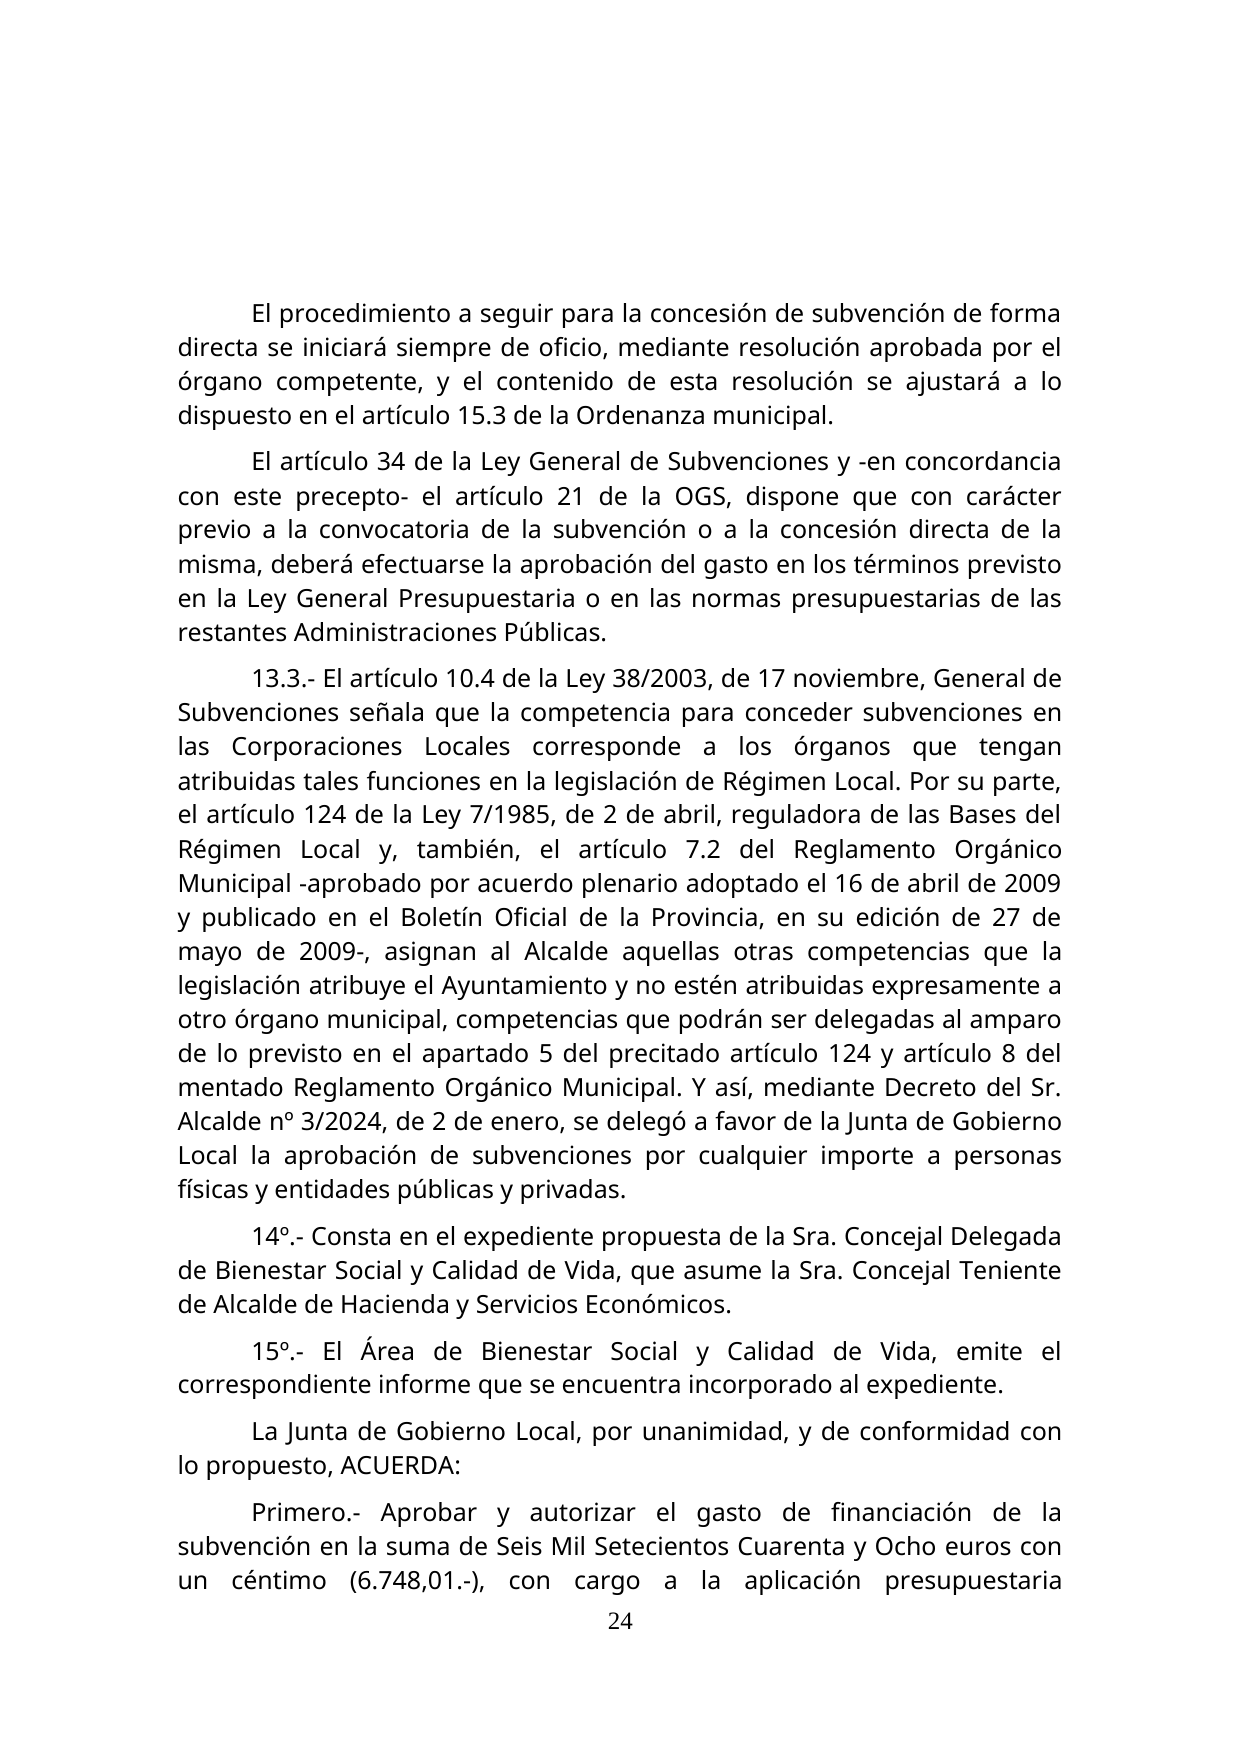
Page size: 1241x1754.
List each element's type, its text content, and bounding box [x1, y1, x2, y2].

text 15º.- El Área de Bienestar Social y Calidad de Vida, emite el correspondiente informe que se encuentra incorporado al expediente. [177, 1333, 1063, 1401]
text Primero.- Aprobar y autorizar el gasto de financiación de la subvención en la suma de Seis Mil Setecientos Cuarenta y Ocho euros con un céntimo (6.748,01.-), con cargo a la aplicación presupuestaria [177, 1494, 1063, 1597]
text El procedimiento a seguir para la concesión de subvención de forma directa se iniciará siempre de oficio, mediante resolución aprobada por el órgano competente, y el contenido de esta resolución se ajustará a lo dispuesto en el artículo 15.3 de la Ordenanza municipal. [177, 295, 1063, 432]
text El artículo 34 de la Ley General de Subvenciones y -en concordancia con este precepto- el artículo 21 de la OGS, dispone que con carácter previo a la convocatoria de la subvención o a la concesión directa de la misma, deberá efectuarse la aprobación del gasto en los términos previsto en la Ley General Presupuestaria o en las normas presupuestarias de las restantes Administraciones Públicas. [177, 444, 1063, 648]
text 14º.- Consta en el expediente propuesta de la Sra. Concejal Delegada de Bienestar Social y Calidad de Vida, que asume la Sra. Concejal Teniente de Alcalde de Hacienda y Servicios Económicos. [177, 1218, 1063, 1321]
text La Junta de Gobierno Local, por unanimidad, y de conformidad con lo propuesto, ACUERDA: [177, 1414, 1063, 1482]
text 13.3.- El artículo 10.4 de la Ley 38/2003, de 17 noviembre, General de Subvenciones señala que la competencia para conceder subvenciones en las Corporaciones Locales corresponde a los órganos que tengan atribuidas tales funciones en la legislación de Régimen Local. Por su parte, el artículo 124 de la Ley 7/1985, de 2 de abril, reguladora de las Bases del Régimen Local y, también, el artículo 7.2 del Reglamento Orgánico Municipal -aprobado por acuerdo plenario adoptado el 16 de abril de 2009 y publicado en el Boletín Oficial de la Provincia, en su edición de 27 de mayo de 2009-, asignan al Alcalde aquellas otras competencias que la legislación atribuye el Ayuntamiento y no estén atribuidas expresamente a otro órgano municipal, competencias que podrán ser delegadas al amparo de lo previsto en el apartado 5 del precitado artículo 124 y artículo 8 del mentado Reglamento Orgánico Municipal. Y así, mediante Decreto del Sr. Alcalde nº 3/2024, de 2 de enero, se delegó a favor de la Junta de Gobierno Local la aprobación de subvenciones por cualquier importe a personas físicas y entidades públicas y privadas. [177, 661, 1063, 1206]
